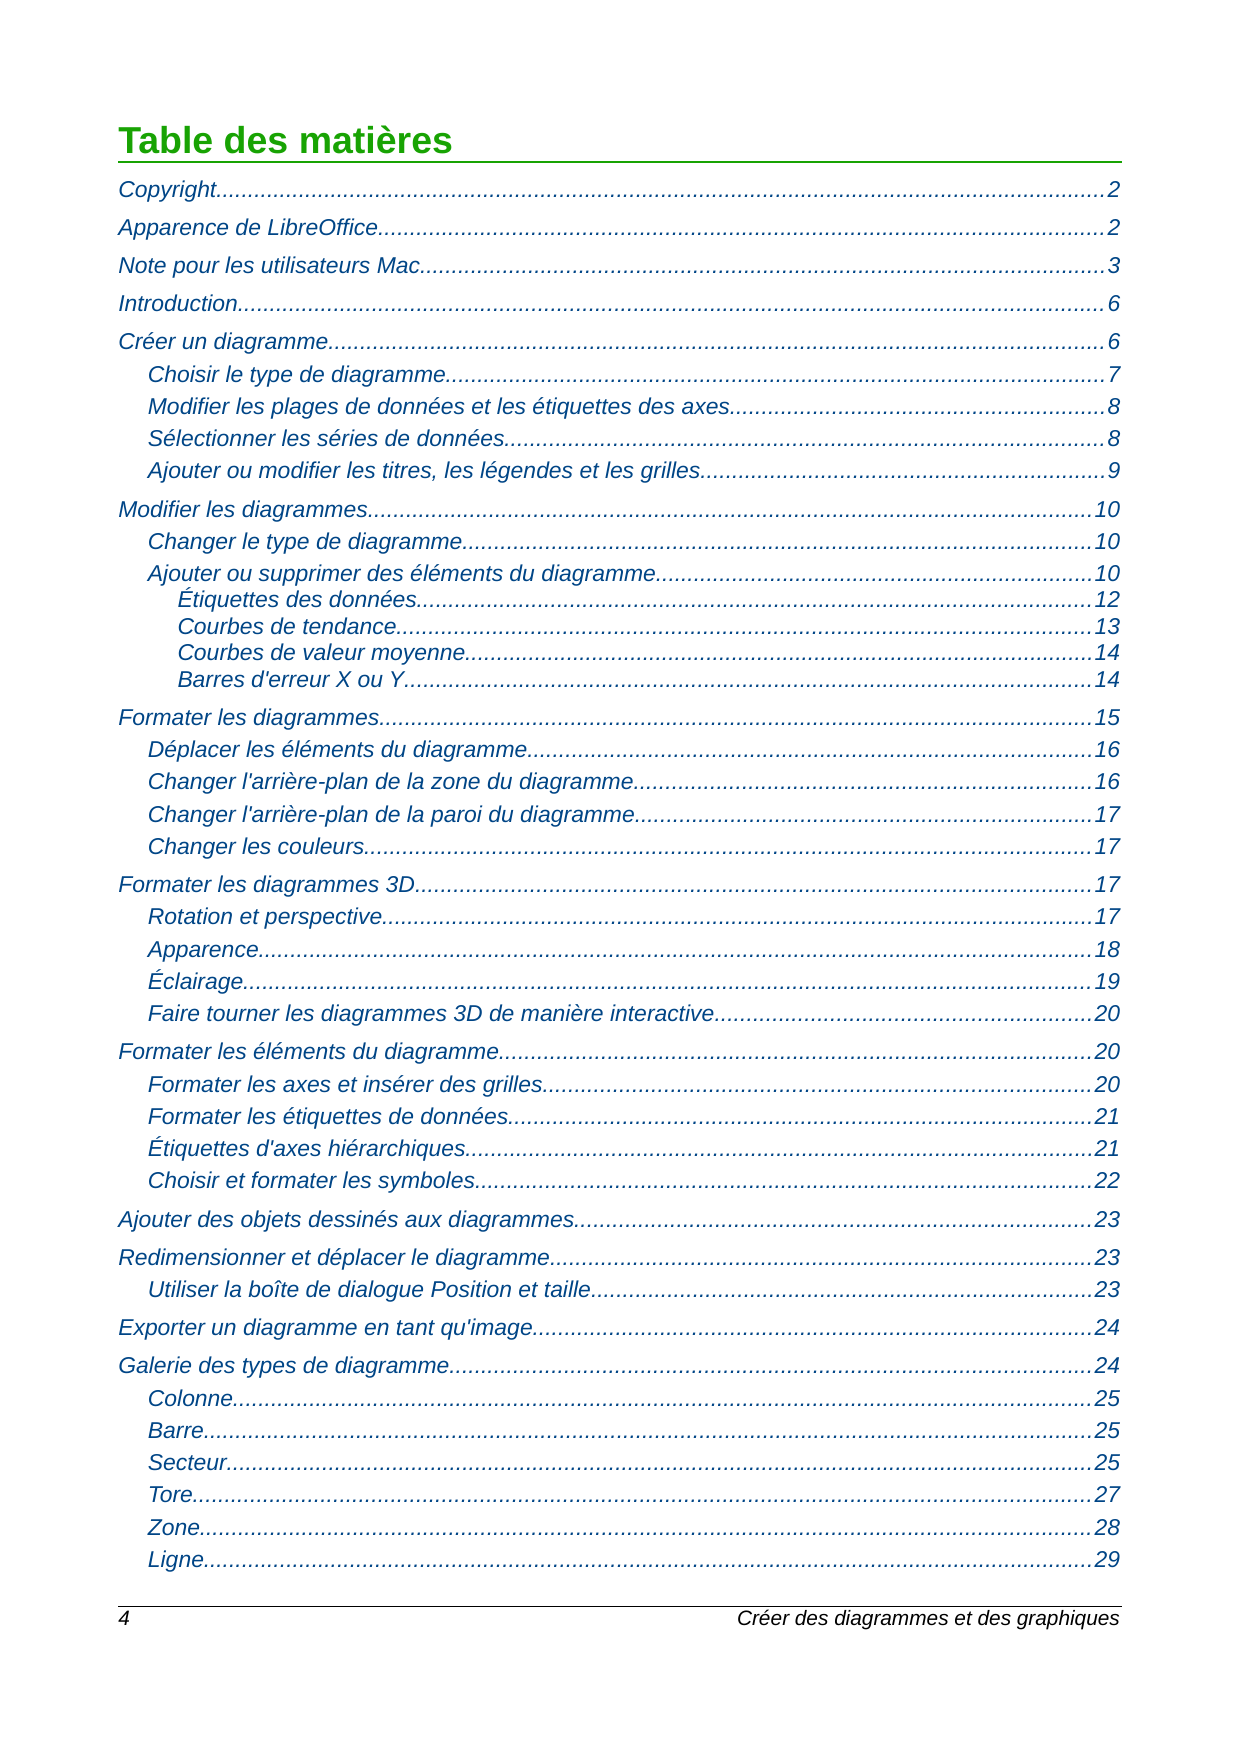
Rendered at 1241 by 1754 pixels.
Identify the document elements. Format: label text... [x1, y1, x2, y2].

text Ajouter ou supprimer des éléments du diagramme 10 [148, 560, 1122, 586]
text Table des matières [118, 118, 1122, 161]
text Tore 27 [148, 1481, 1122, 1508]
text Apparence de LibreOffice 2 [118, 214, 1122, 240]
text Étiquettes d'axes hiérarchiques 21 [148, 1135, 1122, 1161]
text Redimensionner et déplacer le diagramme 23 [118, 1244, 1122, 1270]
text Changer les couleurs 17 [148, 833, 1122, 859]
text Courbes de valeur moyenne 14 [177, 639, 1122, 666]
text Ajouter des objets dessinés aux diagrammes 23 [118, 1206, 1122, 1232]
text Faire tourner les diagrammes 3D de manière interactive 20 [148, 1000, 1122, 1026]
text Zone 28 [148, 1514, 1122, 1540]
text Ajouter ou modifier les titres, les légendes et les grilles 9 [148, 457, 1122, 484]
text Ligne 29 [148, 1546, 1122, 1572]
text Formater les axes et insérer des grilles 20 [148, 1071, 1122, 1097]
text Changer l'arrière-plan de la zone du diagramme 16 [148, 768, 1122, 794]
text Colonne 25 [148, 1384, 1122, 1411]
text Introduction 6 [118, 290, 1122, 316]
text Courbes de tendance 13 [177, 613, 1122, 639]
text Modifier les plages de données et les étiquettes des axes 8 [148, 393, 1122, 419]
text Choisir le type de diagramme 7 [148, 361, 1122, 387]
text Exporter un diagramme en tant qu'image 24 [118, 1314, 1122, 1340]
text Apparence 18 [148, 936, 1122, 962]
text Changer le type de diagramme 10 [148, 528, 1122, 554]
text Étiquettes des données 12 [177, 586, 1122, 613]
text Formater les étiquettes de données 21 [148, 1103, 1122, 1129]
text Éclairage 19 [148, 968, 1122, 994]
text Modifier les diagrammes 10 [118, 496, 1122, 522]
text Choisir et formater les symboles 22 [148, 1167, 1122, 1194]
text Copyright 2 [118, 176, 1122, 202]
text Barres d'erreur X ou Y 14 [177, 666, 1122, 692]
text Galerie des types de diagramme 24 [118, 1352, 1122, 1378]
text Barre 25 [148, 1417, 1122, 1443]
text Déplacer les éléments du diagramme 16 [148, 736, 1122, 762]
text Changer l'arrière-plan de la paroi du diagramme 17 [148, 801, 1122, 827]
text Formater les éléments du diagramme 20 [118, 1038, 1122, 1064]
text Créer un diagramme 6 [118, 328, 1122, 354]
text Utiliser la boîte de dialogue Position et taille 23 [148, 1276, 1122, 1302]
text Sélectionner les séries de données 8 [148, 425, 1122, 451]
text Note pour les utilisateurs Mac 3 [118, 252, 1122, 278]
text Formater les diagrammes 15 [118, 704, 1122, 730]
text Formater les diagrammes 3D 17 [118, 871, 1122, 897]
text Rotation et perspective 17 [148, 903, 1122, 929]
text Secteur 25 [148, 1449, 1122, 1475]
